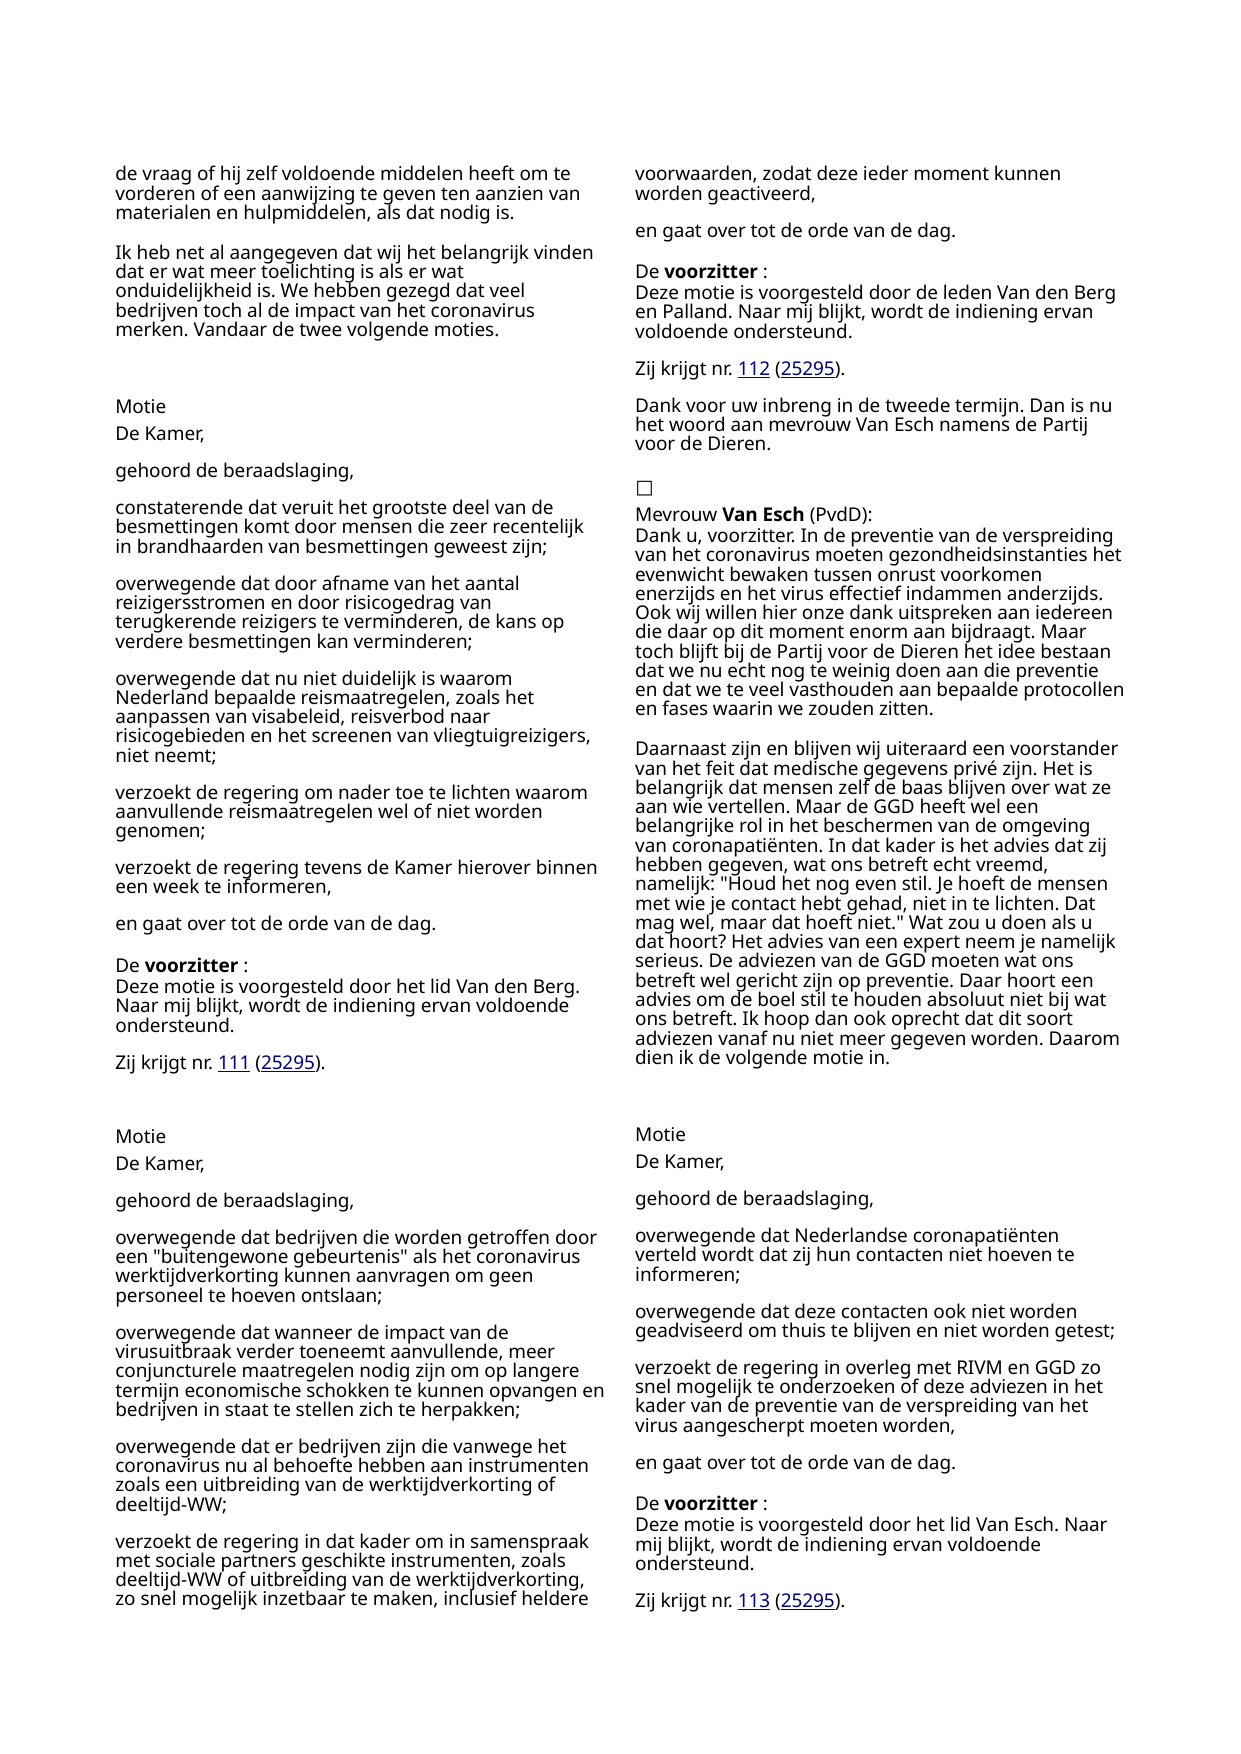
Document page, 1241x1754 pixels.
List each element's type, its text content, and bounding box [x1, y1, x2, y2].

text Zij krijgt nr. 111 (25295). [115, 1054, 605, 1073]
text overwegende dat er bedrijven zijn die vanwege het coronavirus nu al behoefte hebben aan instrumenten zoals een uitbreiding van de werktijdverkorting of deeltijd-WW; [115, 1438, 605, 1515]
text overwegende dat deze contacten ook niet worden geadviseerd om thuis te blijven en niet worden getest; [635, 1303, 1125, 1341]
text Motie [635, 1121, 1125, 1147]
text gehoord de beraadslaging, [115, 462, 605, 482]
text en gaat over tot de orde van de dag. [635, 222, 1125, 241]
text ⬜ [635, 476, 1125, 501]
text overwegende dat wanneer de impact van de virusuitbraak verder toeneemt aanvullende, meer conjuncturele maatregelen nodig zijn om op langere termijn economische schokken te kunnen opvangen en bedrijven in staat te stellen zich te herpakken; [115, 1324, 605, 1420]
text Ik heb net al aangegeven dat wij het belangrijk vinden dat er wat meer toelichting is als er wat onduidelijkheid is. We hebben gezegd dat veel bedrijven toch al de impact van het coronavirus merken. Vandaar de twee volgende moties. [115, 244, 605, 340]
text verzoekt de regering in dat kader om in samenspraak met sociale partners geschikte instrumenten, zoals deeltijd-WW of uitbreiding van de werktijdverkorting, zo snel mogelijk inzetbaar te maken, inclusief heldere [115, 1533, 605, 1610]
text De Kamer, [115, 425, 605, 444]
text en gaat over tot de orde van de dag. [115, 915, 605, 935]
text Deze motie is voorgesteld door het lid Van Esch. Naar mij blijkt, wordt de indiening ervan voldoende ondersteund. [635, 1516, 1125, 1574]
text Mevrouw Van Esch (PvdD): [635, 501, 1125, 527]
text De Kamer, [635, 1153, 1125, 1172]
text De voorzitter : [115, 952, 605, 978]
text voorwaarden, zodat deze ieder moment kunnen worden geactiveerd, [635, 165, 1125, 204]
text overwegende dat Nederlandse coronapatiënten verteld wordt dat zij hun contacten niet hoeven te informeren; [635, 1227, 1125, 1285]
text verzoekt de regering in overleg met RIVM en GGD zo snel mogelijk te onderzoeken of deze adviezen in het kader van de preventie van de verspreiding van het virus aangescherpt moeten worden, [635, 1359, 1125, 1436]
text Daarnaast zijn en blijven wij uiteraard een voorstander van het feit dat medische gegevens privé zijn. Het is belangrijk dat mensen zelf de baas blijven over wat ze aan wie vertellen. Maar de GGD heeft wel een belangrijke rol in het beschermen van de omgeving van coronapatiënten. In dat kader is het advies dat zij hebben gegeven, wat ons betreft echt vreemd, namelijk: "Houd het nog even stil. Je hoeft de mensen met wie je contact hebt gehad, niet in te lichten. Dat mag wel, maar dat hoeft niet." Wat zou u doen als u dat hoort? Het advies van een expert neem je namelijk serieus. De adviezen van de GGD moeten wat ons betreft wel gericht zijn op preventie. Daar hoort een advies om de boel stil te houden absoluut niet bij wat ons betreft. Ik hoop dan ook oprecht dat dit soort adviezen vanaf nu niet meer gegeven worden. Daarom dien ik de volgende motie in. [635, 740, 1125, 1068]
text constaterende dat veruit het grootste deel van de besmettingen komt door mensen die zeer recentelijk in brandhaarden van besmettingen geweest zijn; [115, 499, 605, 557]
text Motie [115, 394, 605, 419]
text overwegende dat nu niet duidelijk is waarom Nederland bepaalde reismaatregelen, zoals het aanpassen van visabeleid, reisverbod naar risicogebieden en het screenen van vliegtuigreizigers, niet neemt; [115, 669, 605, 766]
text verzoekt de regering om nader toe te lichten waarom aanvullende reismaatregelen wel of niet worden genomen; [115, 784, 605, 841]
text Dank voor uw inbreng in de tweede termijn. Dan is nu het woord aan mevrouw Van Esch namens de Partij voor de Dieren. [635, 397, 1125, 455]
text gehoord de beraadslaging, [635, 1190, 1125, 1209]
text Zij krijgt nr. 113 (25295). [635, 1592, 1125, 1611]
text Deze motie is voorgesteld door de leden Van den Berg en Palland. Naar mij blijkt, wordt de indiening ervan voldoende ondersteund. [635, 284, 1125, 342]
text Deze motie is voorgesteld door het lid Van den Berg. Naar mij blijkt, wordt de indiening ervan voldoende ondersteund. [115, 978, 605, 1036]
text gehoord de beraadslaging, [115, 1192, 605, 1211]
text De Kamer, [115, 1155, 605, 1174]
text overwegende dat door afname van het aantal reizigersstromen en door risicogedrag van terugkerende reizigers te verminderen, de kans op verdere besmettingen kan verminderen; [115, 575, 605, 652]
text en gaat over tot de orde van de dag. [635, 1454, 1125, 1473]
text Dank u, voorzitter. In de preventie van de verspreiding van het coronavirus moeten gezondheidsinstanties het evenwicht bewaken tussen onrust voorkomen enerzijds en het virus effectief indammen anderzijds. Ook wij willen hier onze dank uitspreken aan iedereen die daar op dit moment enorm aan bijdraagt. Maar toch blijft bij de Partij voor de Dieren het idee bestaan dat we nu echt nog te weinig doen aan die preventie en dat we te veel vasthouden aan bepaalde protocollen en fases waarin we zouden zitten. [635, 527, 1125, 720]
text De voorzitter : [635, 1491, 1125, 1516]
text overwegende dat bedrijven die worden getroffen door een "buitengewone gebeurtenis" als het coronavirus werktijdverkorting kunnen aanvragen om geen personeel te hoeven ontslaan; [115, 1229, 605, 1306]
text Zij krijgt nr. 112 (25295). [635, 360, 1125, 379]
text De voorzitter : [635, 258, 1125, 284]
text Motie [115, 1123, 605, 1149]
text verzoekt de regering tevens de Kamer hierover binnen een week te informeren, [115, 859, 605, 898]
text de vraag of hij zelf voldoende middelen heeft om te vorderen of een aanwijzing te geven ten aanzien van materialen en hulpmiddelen, als dat nodig is. [115, 165, 605, 223]
